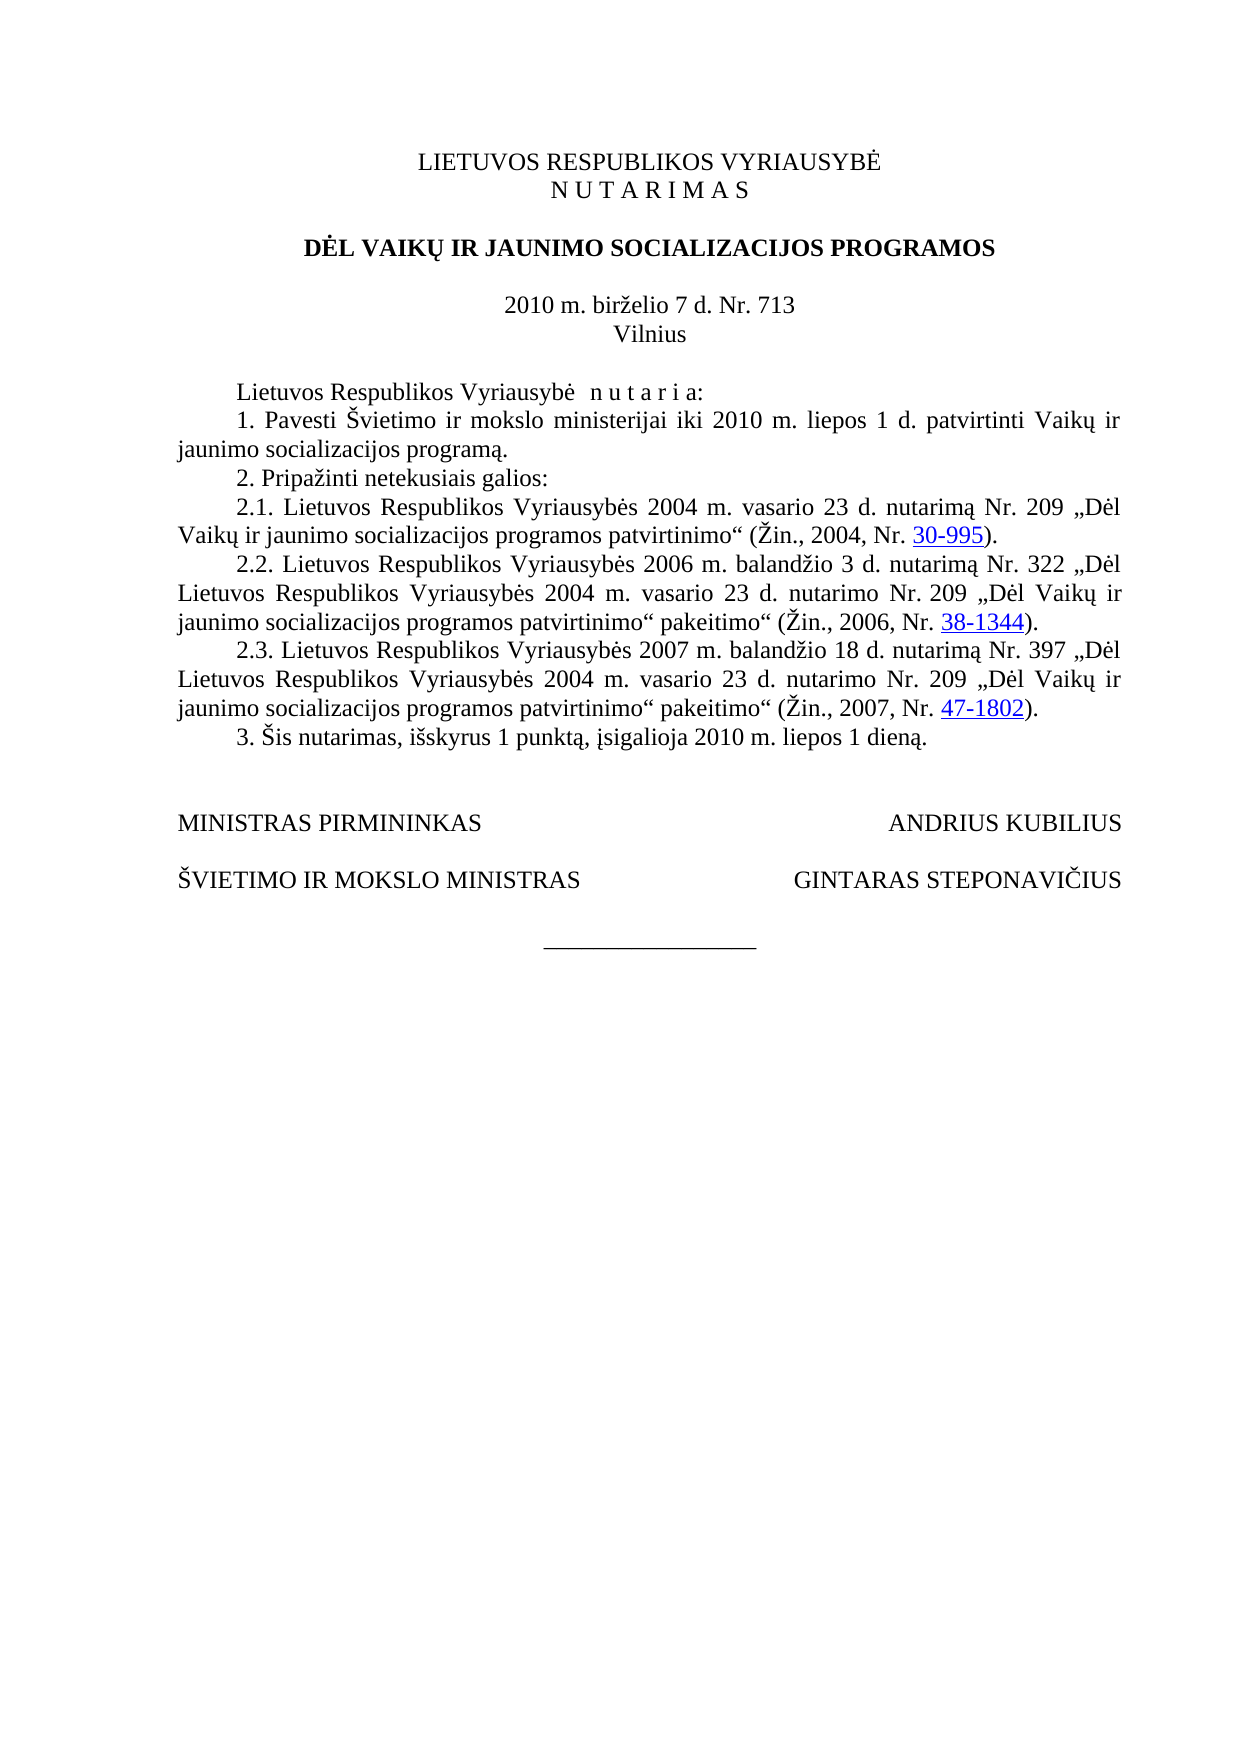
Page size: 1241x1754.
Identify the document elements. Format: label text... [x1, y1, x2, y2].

text 2.1. Lietuvos Respublikos Vyriausybės 2004 m. vasario 23 d. nutarimą Nr. 209 „Dėl Vaikų ir jaunimo socializacijos programos patvirtinimo“ (Žin., 2004, Nr. 30-995). [177, 492, 1122, 549]
text Lietuvos Respublikos Vyriausybė [177, 147, 1122, 176]
text _________________ [177, 923, 1122, 952]
text 2010 m. birželio 7 d. Nr. 713 [177, 291, 1122, 319]
text 1. Pavesti Švietimo ir mokslo ministerijai iki 2010 m. liepos 1 d. patvirtinti Vaikų ir jaunimo socializacijos programą. [177, 406, 1122, 463]
text MINISTRAS PIRMININKAS ANDRIUS KUBILIUS [177, 808, 1122, 837]
text Vilnius [177, 319, 1122, 348]
text 3. Šis nutarimas, išskyrus 1 punktą, įsigalioja 2010 m. liepos 1 dieną. [177, 722, 1122, 751]
text 2.2. Lietuvos Respublikos Vyriausybės 2006 m. balandžio 3 d. nutarimą Nr. 322 „Dėl Lietuvos Respublikos Vyriausybės 2004 m. vasario 23 d. nutarimo Nr. 209 „Dėl Vaikų ir jaunimo socializacijos programos patvirtinimo“ pakeitimo“ (Žin., 2006, Nr. 38-1344). [177, 549, 1122, 636]
text NUTARIMAS [177, 176, 1122, 204]
text DĖL VAIKŲ IR JAUNIMO SOCIALIZACIJOS PROGRAMOS [177, 233, 1122, 262]
text Lietuvos Respublikos Vyriausybė nutaria: [177, 377, 1122, 406]
text 2.3. Lietuvos Respublikos Vyriausybės 2007 m. balandžio 18 d. nutarimą Nr. 397 „Dėl Lietuvos Respublikos Vyriausybės 2004 m. vasario 23 d. nutarimo Nr. 209 „Dėl Vaikų ir jaunimo socializacijos programos patvirtinimo“ pakeitimo“ (Žin., 2007, Nr. 47-1802). [177, 636, 1122, 722]
text 2. Pripažinti netekusiais galios: [177, 463, 1122, 492]
text ŠVIETIMO IR MOKSLO MINISTRAS GINTARAS STEPONAVIČIUS [177, 866, 1122, 894]
